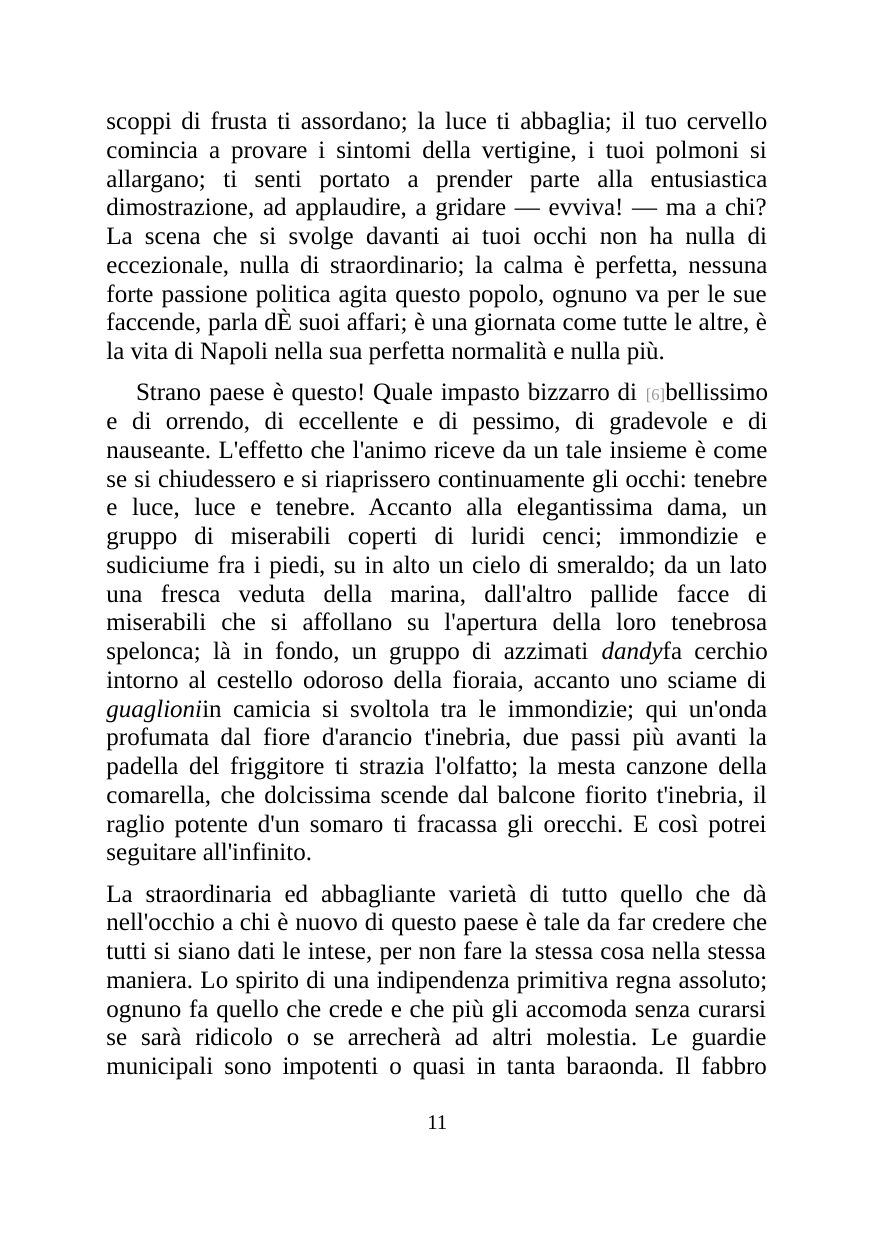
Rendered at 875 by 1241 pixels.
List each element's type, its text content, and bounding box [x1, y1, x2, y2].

text scoppi di frusta ti assordano; la luce ti abbaglia; il tuo cervello comincia a provare i sintomi della vertigine, i tuoi polmoni si allargano; ti senti portato a prender parte alla entusiastica dimostrazione, ad applaudire, a gridare ― evviva! ― ma a chi? La scena che si svolge davanti ai tuoi occhi non ha nulla di eccezionale, nulla di straordinario; la calma è perfetta, nessuna forte passione politica agita questo popolo, ognuno va per le sue faccende, parla dÈ suoi affari; è una giornata come tutte le altre, è la vita di Napoli nella sua perfetta normalità e nulla più. [106, 106, 768, 365]
text Strano paese è questo! Quale impasto bizzarro di [6]bellissimo e di orrendo, di eccellente e di pessimo, di gradevole e di nauseante. L'effetto che l'animo riceve da un tale insieme è come se si chiudessero e si riaprissero continuamente gli occhi: tenebre e luce, luce e tenebre. Accanto alla elegantissima dama, un gruppo di miserabili coperti di luridi cenci; immondizie e sudiciume fra i piedi, su in alto un cielo di smeraldo; da un lato una fresca veduta della marina, dall'altro pallide facce di miserabili che si affollano su l'apertura della loro tenebrosa spelonca; là in fondo, un gruppo di azzimati dandyfa cerchio intorno al cestello odoroso della fioraia, accanto uno sciame di guaglioniin camicia si svoltola tra le immondizie; qui un'onda profumata dal fiore d'arancio t'inebria, due passi più avanti la padella del friggitore ti strazia l'olfatto; la mesta canzone della comarella, che dolcissima scende dal balcone fiorito t'inebria, il raglio potente d'un somaro ti fracassa gli orecchi. E così potrei seguitare all'infinito. [106, 377, 768, 866]
text La straordinaria ed abbagliante varietà di tutto quello che dà nell'occhio a chi è nuovo di questo paese è tale da far credere che tutti si siano dati le intese, per non fare la stessa cosa nella stessa maniera. Lo spirito di una indipendenza primitiva regna assoluto; ognuno fa quello che crede e che più gli accomoda senza curarsi se sarà ridicolo o se arrecherà ad altri molestia. Le guardie municipali sono impotenti o quasi in tanta baraonda. Il fabbro [106, 879, 768, 1080]
